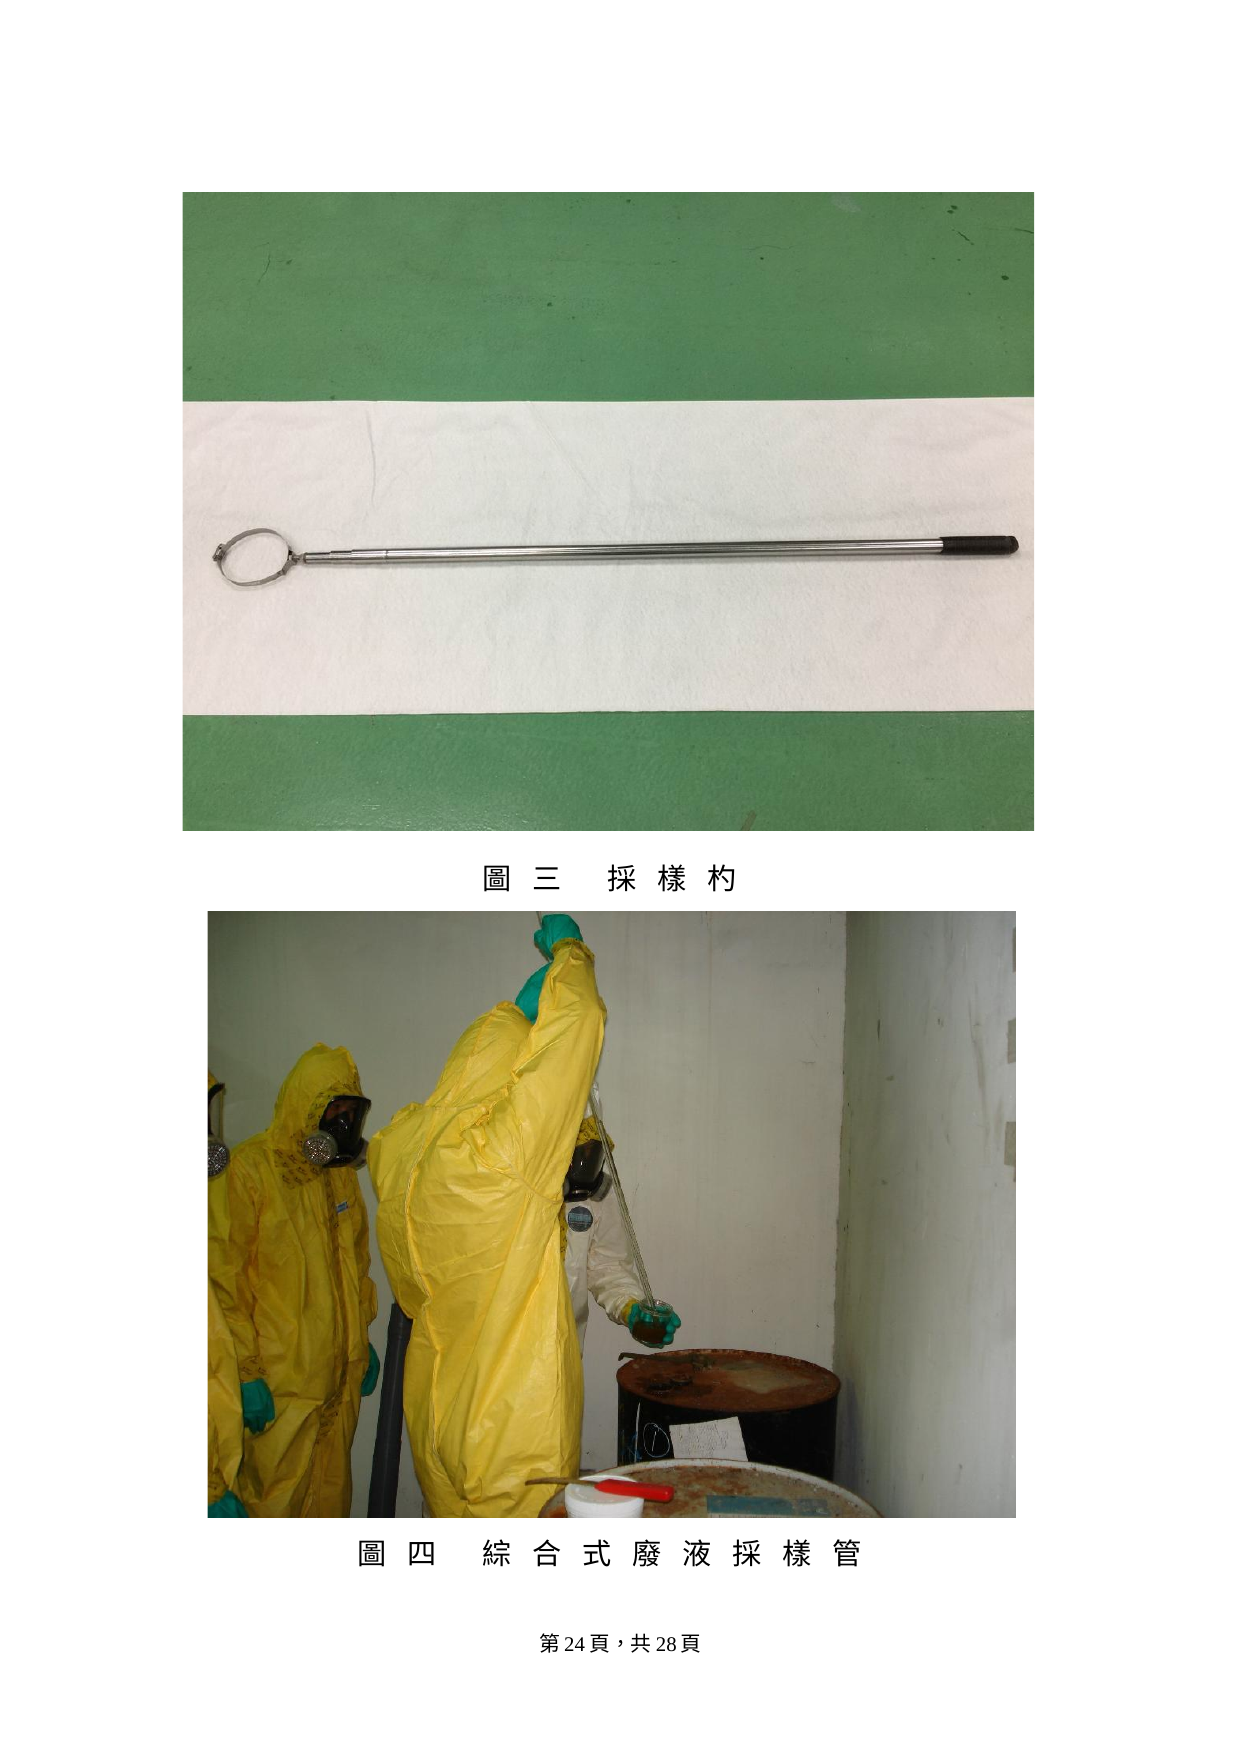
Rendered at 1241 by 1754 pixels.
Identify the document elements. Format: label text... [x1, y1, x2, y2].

text 圖三 採樣杓 [183, 849, 1058, 905]
picture [182, 192, 1035, 831]
picture [207, 911, 1016, 1518]
text 圖四 綜合式廢液採樣管 [183, 1524, 1058, 1580]
